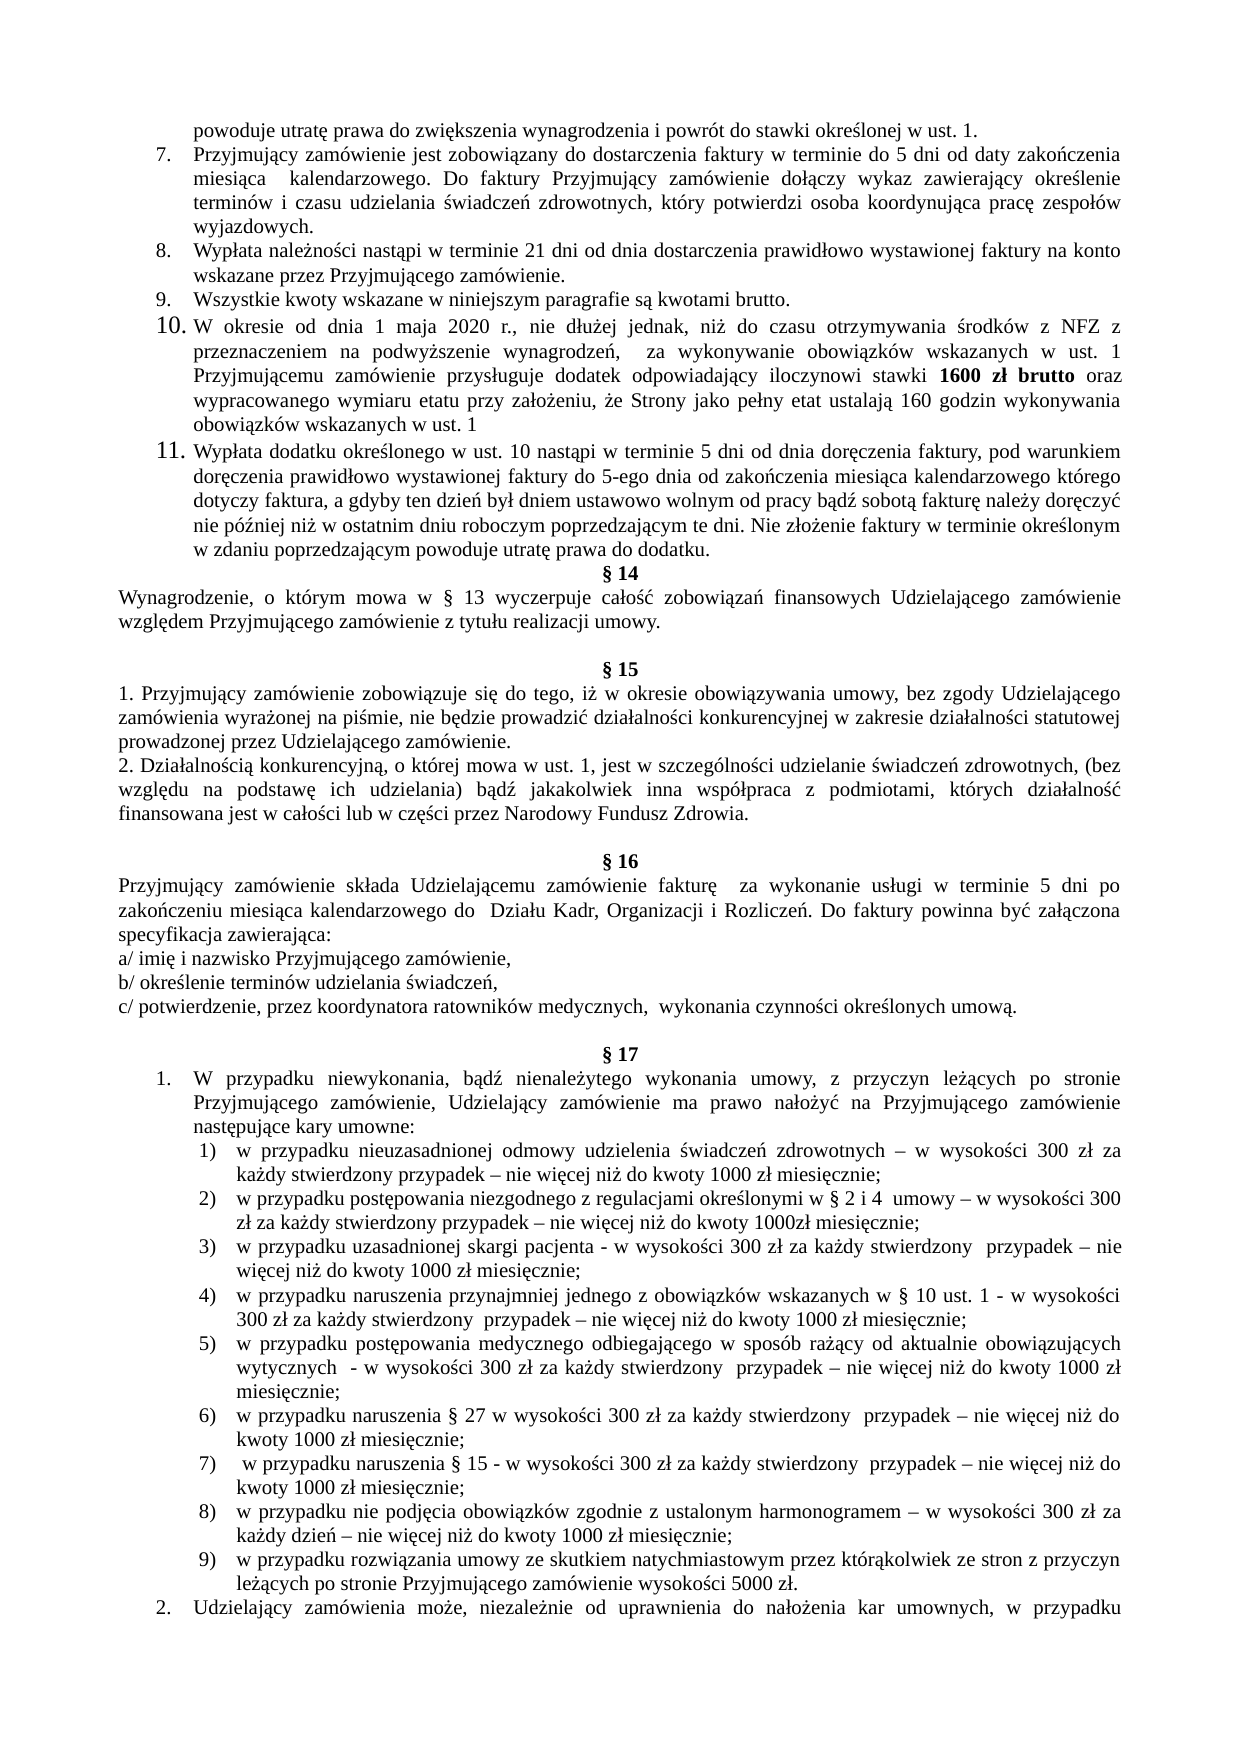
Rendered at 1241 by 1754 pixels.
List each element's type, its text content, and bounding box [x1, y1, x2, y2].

list Przyjmujący zamówienie jest zobowiązany do dostarczenia faktury w terminie do 5 dni od daty zakończenia miesiąca kalendarzowego. Do faktury Przyjmujący zamówienie dołączy wykaz zawierający określenie terminów i czasu udzielania świadczeń zdrowotnych, który potwierdzi osoba koordynująca pracę zespołów wyjazdowych. [156, 142, 1122, 238]
list Wypłata dodatku określonego w ust. 10 nastąpi w terminie 5 dni od dnia doręczenia faktury, pod warunkiem doręczenia prawidłowo wystawionej faktury do 5-ego dnia od zakończenia miesiąca kalendarzowego którego dotyczy faktura, a gdyby ten dzień był dniem ustawowo wolnym od pracy bądź sobotą fakturę należy doręczyć nie później niż w ostatnim dniu roboczym poprzedzającym te dni. Nie złożenie faktury w terminie określonym w zdaniu poprzedzającym powoduje utratę prawa do dodatku. [156, 436, 1122, 561]
text b/ określenie terminów udzielania świadczeń, [118, 970, 1122, 994]
list W przypadku niewykonania, bądź nienależytego wykonania umowy, z przyczyn leżących po stronie Przyjmującego zamówienie, Udzielający zamówienie ma prawo nałożyć na Przyjmującego zamówienie następujące kary umowne: [156, 1066, 1122, 1138]
list powoduje utratę prawa do zwiększenia wynagrodzenia i powrót do stawki określonej w ust. 1. [156, 118, 1122, 142]
list w przypadku postępowania niezgodnego z regulacjami określonymi w § 2 i 4 umowy – w wysokości 300 zł za każdy stwierdzony przypadek – nie więcej niż do kwoty 1000zł miesięcznie; [199, 1186, 1122, 1234]
text Wynagrodzenie, o którym mowa w § 13 wyczerpuje całość zobowiązań finansowych Udzielającego zamówienie względem Przyjmującego zamówienie z tytułu realizacji umowy. [118, 585, 1122, 633]
list Wypłata należności nastąpi w terminie 21 dni od dnia dostarczenia prawidłowo wystawionej faktury na konto wskazane przez Przyjmującego zamówienie. [156, 238, 1122, 287]
text § 16 [118, 849, 1122, 873]
text § 14 [118, 561, 1122, 585]
list w przypadku naruszenia § 15 - w wysokości 300 zł za każdy stwierdzony przypadek – nie więcej niż do kwoty 1000 zł miesięcznie; [199, 1451, 1122, 1499]
text § 15 [118, 657, 1122, 681]
list w przypadku rozwiązania umowy ze skutkiem natychmiastowym przez którąkolwiek ze stron z przyczyn leżących po stronie Przyjmującego zamówienie wysokości 5000 zł. [199, 1547, 1122, 1595]
text 2. Działalnością konkurencyjną, o której mowa w ust. 1, jest w szczególności udzielanie świadczeń zdrowotnych, (bez względu na podstawę ich udzielania) bądź jakakolwiek inna współpraca z podmiotami, których działalność finansowana jest w całości lub w części przez Narodowy Fundusz Zdrowia. [118, 753, 1122, 825]
list w przypadku postępowania medycznego odbiegającego w sposób rażący od aktualnie obowiązujących wytycznych - w wysokości 300 zł za każdy stwierdzony przypadek – nie więcej niż do kwoty 1000 zł miesięcznie; [199, 1331, 1122, 1403]
list w przypadku nieuzasadnionej odmowy udzielenia świadczeń zdrowotnych – w wysokości 300 zł za każdy stwierdzony przypadek – nie więcej niż do kwoty 1000 zł miesięcznie; [199, 1138, 1122, 1186]
list W okresie od dnia 1 maja 2020 r., nie dłużej jednak, niż do czasu otrzymywania środków z NFZ z przeznaczeniem na podwyższenie wynagrodzeń, za wykonywanie obowiązków wskazanych w ust. 1 Przyjmującemu zamówienie przysługuje dodatek odpowiadający iloczynowi stawki 1600 zł brutto oraz wypracowanego wymiaru etatu przy założeniu, że Strony jako pełny etat ustalają 160 godzin wykonywania obowiązków wskazanych w ust. 1 [156, 311, 1122, 436]
text c/ potwierdzenie, przez koordynatora ratowników medycznych, wykonania czynności określonych umową. [118, 994, 1122, 1018]
list Udzielający zamówienia może, niezależnie od uprawnienia do nałożenia kar umownych, w przypadku [156, 1595, 1122, 1619]
list w przypadku nie podjęcia obowiązków zgodnie z ustalonym harmonogramem – w wysokości 300 zł za każdy dzień – nie więcej niż do kwoty 1000 zł miesięcznie; [199, 1499, 1122, 1547]
list w przypadku uzasadnionej skargi pacjenta - w wysokości 300 zł za każdy stwierdzony przypadek – nie więcej niż do kwoty 1000 zł miesięcznie; [199, 1234, 1122, 1282]
text a/ imię i nazwisko Przyjmującego zamówienie, [118, 946, 1122, 970]
list w przypadku naruszenia przynajmniej jednego z obowiązków wskazanych w § 10 ust. 1 - w wysokości 300 zł za każdy stwierdzony przypadek – nie więcej niż do kwoty 1000 zł miesięcznie; [199, 1282, 1122, 1331]
list w przypadku naruszenia § 27 w wysokości 300 zł za każdy stwierdzony przypadek – nie więcej niż do kwoty 1000 zł miesięcznie; [199, 1403, 1122, 1451]
text 1. Przyjmujący zamówienie zobowiązuje się do tego, iż w okresie obowiązywania umowy, bez zgody Udzielającego zamówienia wyrażonej na piśmie, nie będzie prowadzić działalności konkurencyjnej w zakresie działalności statutowej prowadzonej przez Udzielającego zamówienie. [118, 681, 1122, 753]
text Przyjmujący zamówienie składa Udzielającemu zamówienie fakturę za wykonanie usługi w terminie 5 dni po zakończeniu miesiąca kalendarzowego do Działu Kadr, Organizacji i Rozliczeń. Do faktury powinna być załączona specyfikacja zawierająca: [118, 873, 1122, 946]
text § 17 [118, 1042, 1122, 1066]
list Wszystkie kwoty wskazane w niniejszym paragrafie są kwotami brutto. [156, 287, 1122, 311]
